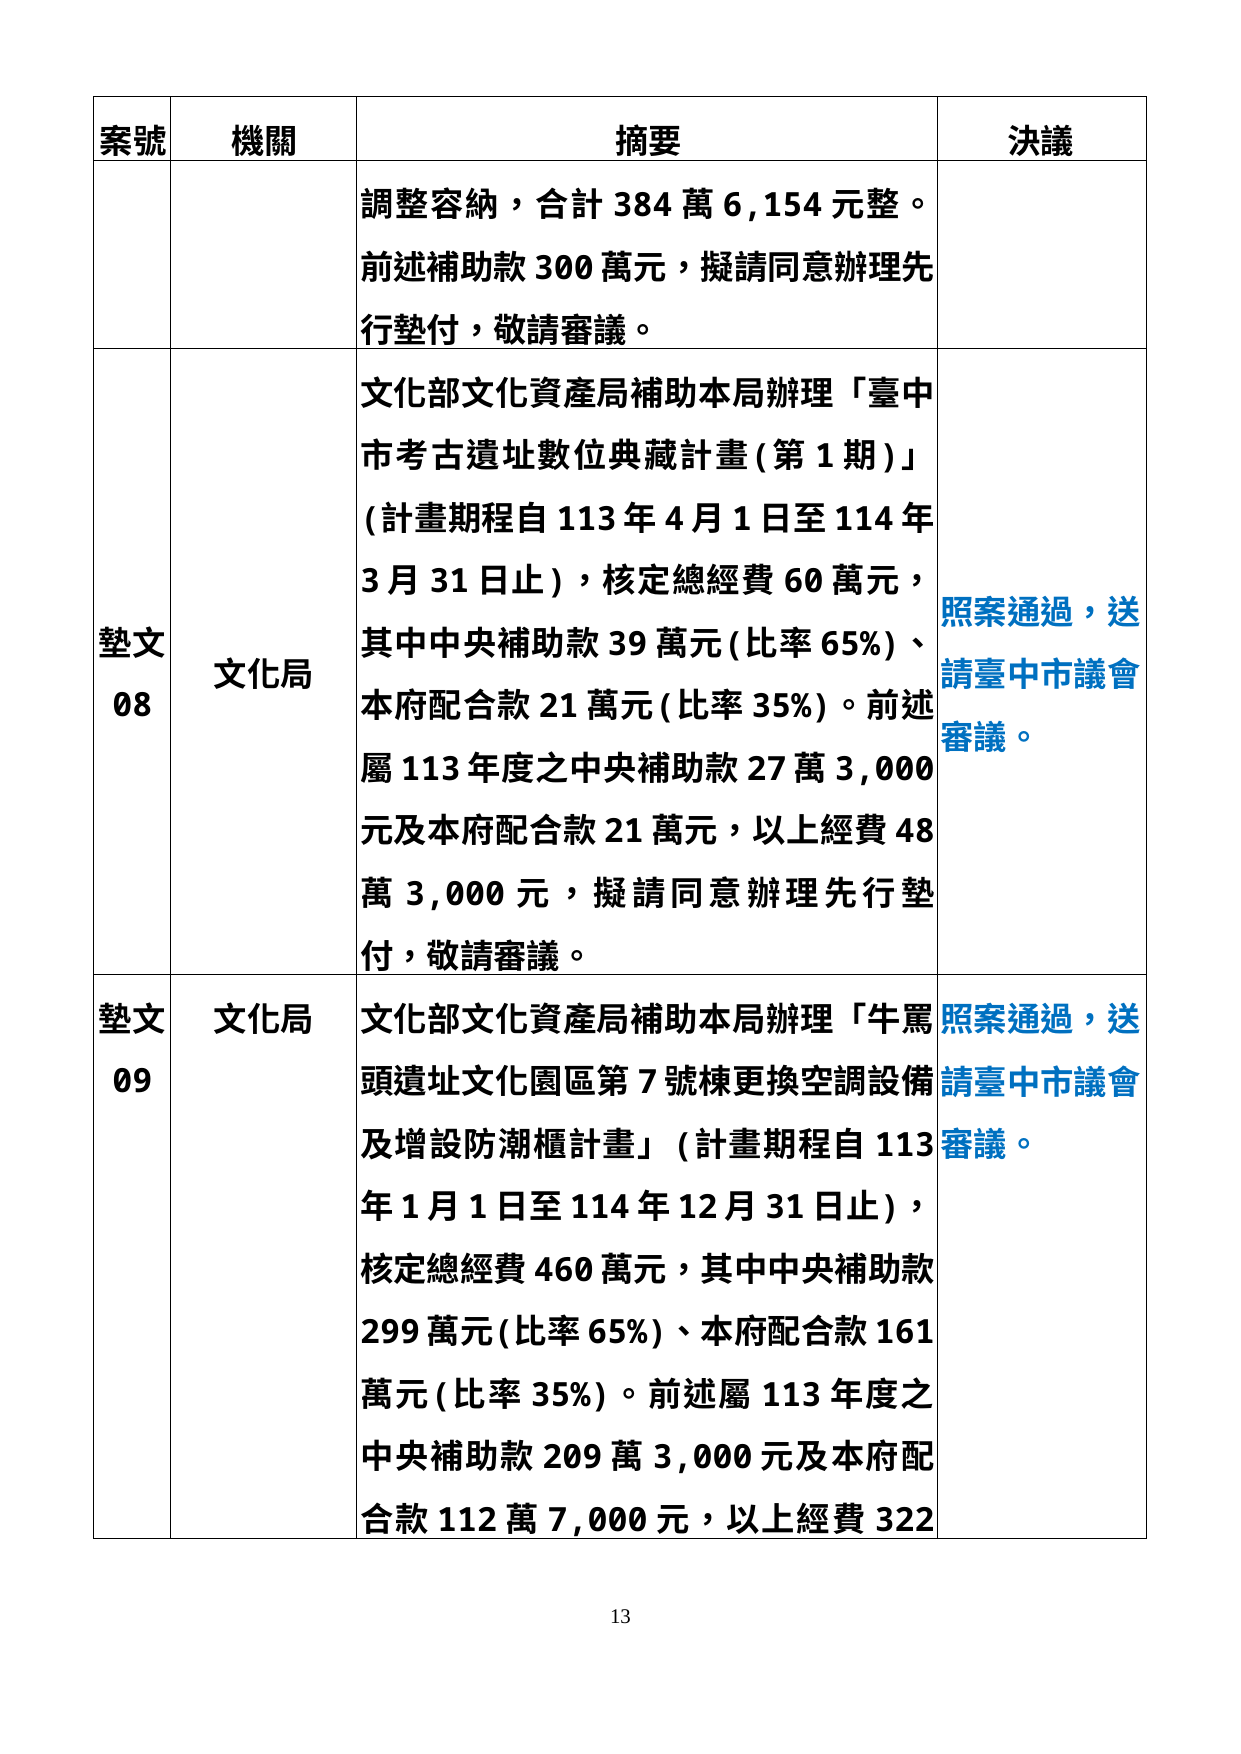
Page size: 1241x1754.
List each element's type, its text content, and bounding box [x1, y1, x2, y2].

table_cell [938, 161, 1146, 348]
table_cell 墊文09 [94, 975, 170, 1538]
table_cell 調整容納，合計384萬6,154元整。前述補助款300萬元，擬請同意辦理先行墊付，敬請審議。 [357, 161, 937, 348]
table_cell 文化部文化資產局補助本局辦理「臺中市考古遺址數位典藏計畫(第1期)」(計畫期程自113年4月1日至114年3月31日止)，核定總經費60萬元，其中中央補助款39萬元(比率65%)、本府配合款21萬元(比率35%)。前述屬113年度之中央補助款27萬3,000元及本府配合款21萬元，以上經費48萬3,000元，擬請同意辦理先行墊付，敬請審議。 [357, 349, 937, 974]
table_header 摘要 [357, 97, 937, 160]
table_cell [171, 161, 356, 348]
table_cell 照案通過，送請臺中市議會審議。 [938, 349, 1146, 974]
table_cell 文化局 [171, 975, 356, 1538]
table_cell 文化局 [171, 349, 356, 974]
table_cell 照案通過，送請臺中市議會審議。 [938, 975, 1146, 1538]
table_cell 文化部文化資產局補助本局辦理「牛罵頭遺址文化園區第7號棟更換空調設備及增設防潮櫃計畫」(計畫期程自113年1月1日至114年12月31日止)，核定總經費460萬元，其中中央補助款299萬元(比率65%)、本府配合款161萬元(比率35%)。前述屬113年度之中央補助款209萬3,000元及本府配合款112萬7,000元，以上經費322 [357, 975, 937, 1538]
table_header 機關 [171, 97, 356, 160]
table_header 案號 [94, 97, 170, 160]
table_header 決議 [938, 97, 1146, 160]
table_cell 墊文08 [94, 349, 170, 974]
table_cell [94, 161, 170, 348]
